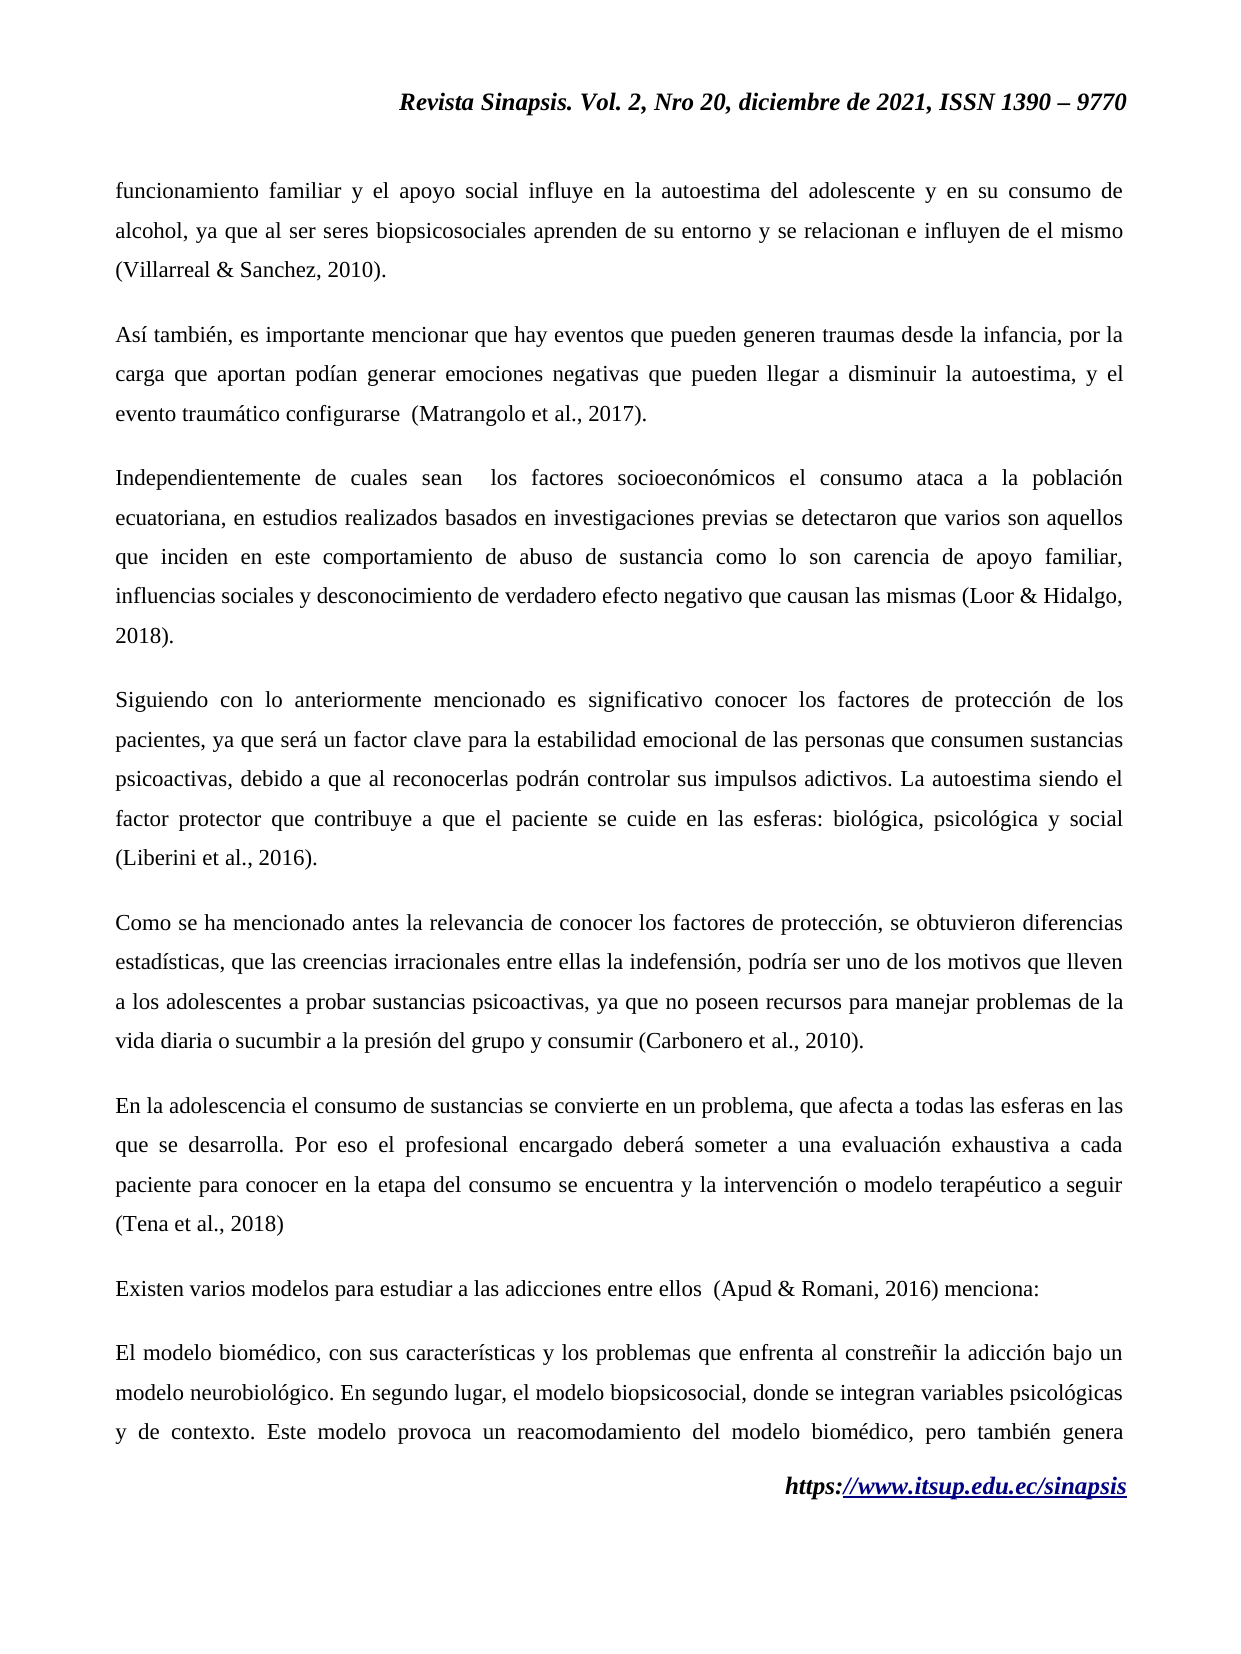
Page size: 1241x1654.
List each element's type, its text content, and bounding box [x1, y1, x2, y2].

text El modelo biomédico, con sus características y los problemas que enfrenta al constreñir la adicción bajo un modelo neurobiológico. En segundo lugar, el modelo biopsicosocial, donde se integran variables psicológicas y de contexto. Este modelo provoca un reacomodamiento del modelo biomédico, pero también genera [115, 1339, 1125, 1444]
text Existen varios modelos para estudiar a las adicciones entre ellos (Apud & Romani, 2016) menciona: [115, 1275, 1125, 1301]
text Como se ha mencionado antes la relevancia de conocer los factores de protección, se obtuvieron diferencias estadísticas, que las creencias irracionales entre ellas la indefensión, podría ser uno de los motivos que lleven a los adolescentes a probar sustancias psicoactivas, ya que no poseen recursos para manejar problemas de la vida diaria o sucumbir a la presión del grupo y consumir (Carbonero et al., 2010). [115, 909, 1125, 1054]
text Así también, es importante mencionar que hay eventos que pueden generen traumas desde la infancia, por la carga que aportan podían generar emociones negativas que pueden llegar a disminuir la autoestima, y el evento traumático configurarse (Matrangolo et al., 2017). [115, 321, 1125, 426]
text En la adolescencia el consumo de sustancias se convierte en un problema, que afecta a todas las esferas en las que se desarrolla. Por eso el profesional encargado deberá someter a una evaluación exhaustiva a cada paciente para conocer en la etapa del consumo se encuentra y la intervención o modelo terapéutico a seguir (Tena et al., 2018) [115, 1092, 1125, 1237]
text Siguiendo con lo anteriormente mencionado es significativo conocer los factores de protección de los pacientes, ya que será un factor clave para la estabilidad emocional de las personas que consumen sustancias psicoactivas, debido a que al reconocerlas podrán controlar sus impulsos adictivos. La autoestima siendo el factor protector que contribuye a que el paciente se cuide en las esferas: biológica, psicológica y social (Liberini et al., 2016). [115, 686, 1125, 871]
text Independientemente de cuales sean los factores socioeconómicos el consumo ataca a la población ecuatoriana, en estudios realizados basados en investigaciones previas se detectaron que varios son aquellos que inciden en este comportamiento de abuso de sustancia como lo son carencia de apoyo familiar, influencias sociales y desconocimiento de verdadero efecto negativo que causan las mismas (Loor & Hidalgo, 2018). [115, 464, 1125, 648]
text funcionamiento familiar y el apoyo social influye en la autoestima del adolescente y en su consumo de alcohol, ya que al ser seres biopsicosociales aprenden de su entorno y se relacionan e influyen de el mismo (Villarreal & Sanchez, 2010). [115, 177, 1125, 282]
